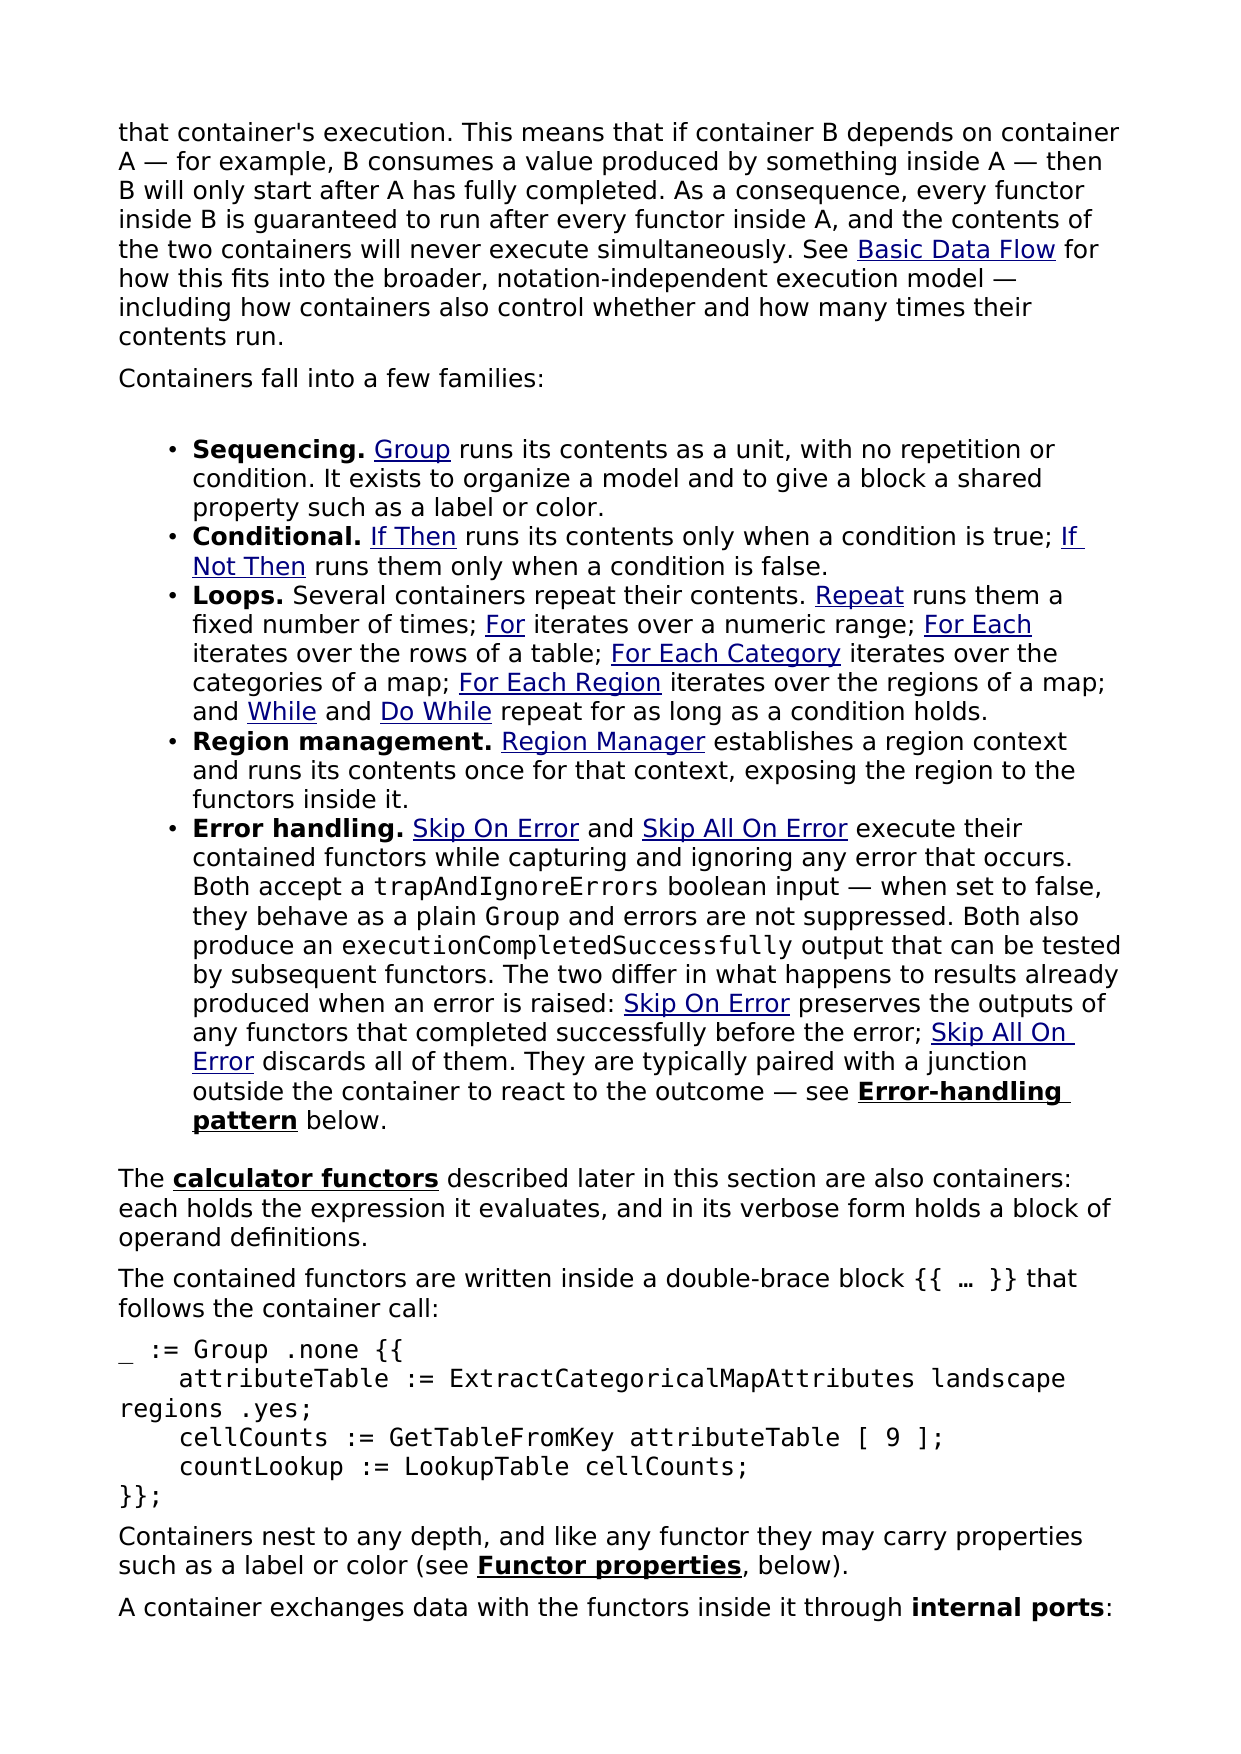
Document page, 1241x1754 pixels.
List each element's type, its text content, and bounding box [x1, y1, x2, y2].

text A container exchanges data with the functors inside it through internal ports: [118, 1593, 1122, 1622]
text that container's execution. This means that if container B depends on container A — for example, B consumes a value produced by something inside A — then B will only start after A has fully completed. As a consequence, every functor inside B is guaranteed to run after every functor inside A, and the contents of the two containers will never execute simultaneously. See Basic Data Flow for how this fits into the broader, notation-independent execution model — including how containers also control whether and how many times their contents run. [118, 118, 1122, 351]
list Region management. Region Manager establishes a region context and runs its contents once for that context, exposing the region to the functors inside it. [177, 727, 1122, 814]
text The calculator functors described later in this section are also containers: each holds the expression it evaluates, and in its verbose form holds a block of operand definitions. [118, 1164, 1122, 1252]
text Containers fall into a few families: [118, 364, 1122, 393]
list Error handling. Skip On Error and Skip All On Error execute their contained functors while capturing and ignoring any error that occurs. Both accept a trapAndIgnoreErrors boolean input — when set to false, they behave as a plain Group and errors are not suppressed. Both also produce an executionCompletedSuccessfully output that can be tested by subsequent functors. The two differ in what happens to results already produced when an error is raised: Skip On Error preserves the outputs of any functors that completed successfully before the error; Skip All On Error discards all of them. They are typically paired with a junction outside the container to react to the outcome — see Error-handling pattern below. [177, 814, 1122, 1135]
list Sequencing. Group runs its contents as a unit, with no repetition or condition. It exists to organize a model and to give a block a shared property such as a label or color. [177, 435, 1122, 523]
list Loops. Several containers repeat their contents. Repeat runs them a fixed number of times; For iterates over a numeric range; For Each iterates over the rows of a table; For Each Category iterates over the categories of a map; For Each Region iterates over the regions of a map; and While and Do While repeat for as long as a condition holds. [177, 581, 1122, 727]
text The contained functors are written inside a double-brace block {{ … }} that follows the container call: [118, 1264, 1122, 1323]
text _ := Group .none {{ attributeTable := ExtractCategoricalMapAttributes landscape regions .yes; cellCounts := GetTableFromKey attributeTable [ 9 ]; countLookup := LookupTable cellCounts; }}; [118, 1335, 1122, 1510]
text Containers nest to any depth, and like any functor they may carry properties such as a label or color (see Functor properties, below). [118, 1522, 1122, 1581]
list Conditional. If Then runs its contents only when a condition is true; If Not Then runs them only when a condition is false. [177, 523, 1122, 581]
